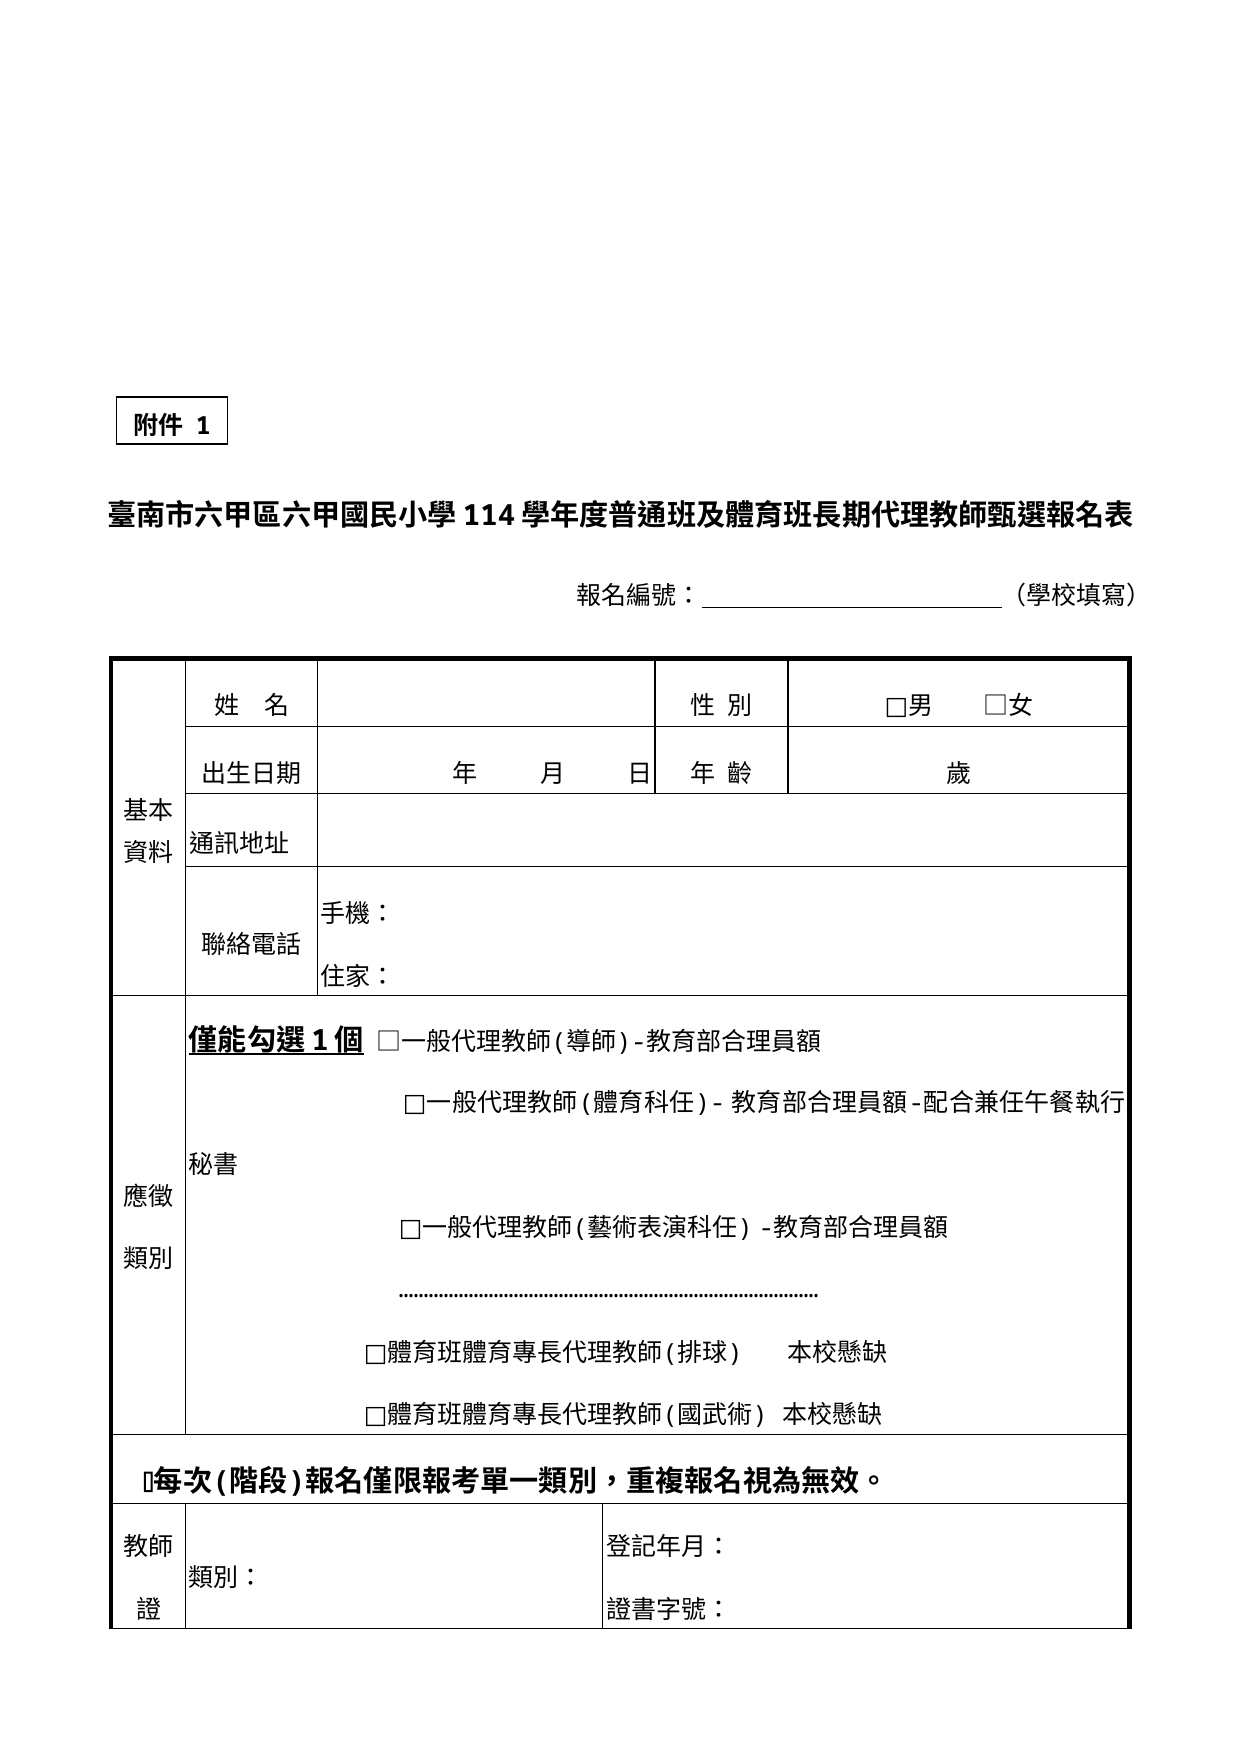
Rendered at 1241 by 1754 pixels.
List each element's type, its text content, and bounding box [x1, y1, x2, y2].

table_cell 每次(階段)報名僅限報考單一類別，重複報名視為無效。 [113, 1435, 1127, 1502]
table_header [318, 661, 654, 726]
table_cell 聯絡電話 [186, 867, 317, 995]
table_cell 應徵類別 [113, 996, 185, 1434]
table_cell [318, 794, 1127, 866]
table_header 基本 資料 [113, 661, 185, 995]
table_cell 年 齡 [656, 727, 787, 793]
table_cell 年 月 日 [318, 727, 654, 793]
text 附件 1 [132, 405, 212, 436]
table_cell 類別： [186, 1504, 602, 1628]
table_cell 登記年月： 證書字號： [603, 1504, 1127, 1628]
text 臺南市六甲區六甲國民小學114學年度普通班及體育班長期代理教師甄選報名表 [89, 471, 1152, 533]
table_cell 手機： 住家： [318, 867, 1127, 995]
text 報名編號： （學校填寫） [89, 552, 1152, 614]
table_cell 通訊地址 [186, 794, 317, 866]
table_header 姓 名 [186, 661, 317, 726]
table_cell 歲 [789, 727, 1127, 793]
table_cell 僅能勾選1個 □一般代理教師(導師)-教育部合理員額 □一般代理教師(體育科任)- 教育部合理員額-配合兼任午餐執行秘書 □一般代理教師(藝術表演科任) -教育部合理員額 ………………………………………………………………………… □體育班體育專長代理教師(排球) 本校懸缺 □體育班體育專長代理教師(國武術) 本校懸缺 [186, 996, 1127, 1434]
table_header 性 別 [656, 661, 787, 726]
table_header □男 □女 [789, 661, 1127, 726]
table_cell 出生日期 [186, 727, 317, 793]
table_cell 教師證 [113, 1504, 185, 1628]
